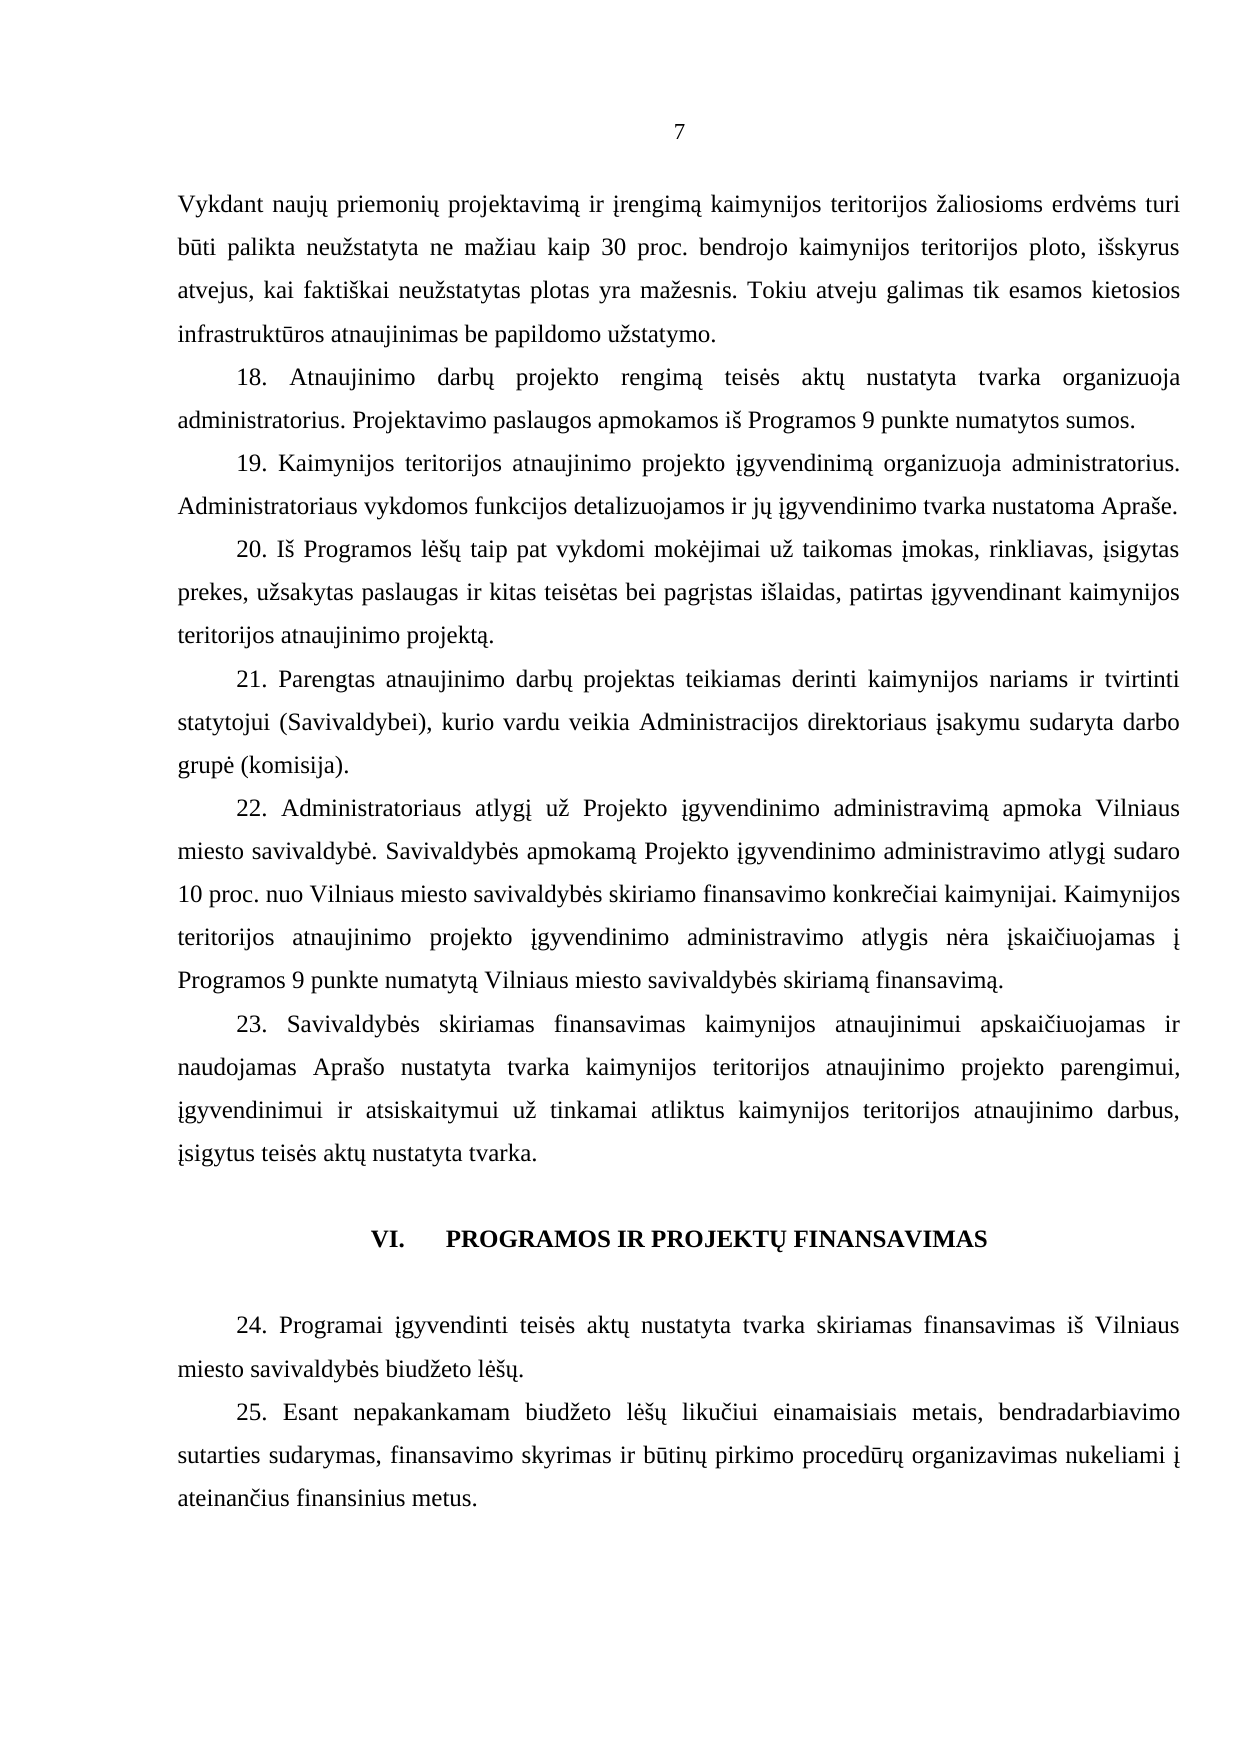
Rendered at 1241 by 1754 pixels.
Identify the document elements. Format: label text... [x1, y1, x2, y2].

text 19. Kaimynijos teritorijos atnaujinimo projekto įgyvendinimą organizuoja administratorius. Administratoriaus vykdomos funkcijos detalizuojamos ir jų įgyvendinimo tvarka nustatoma Apraše. [177, 448, 1181, 520]
text VI. PROGRAMOS IR PROJEKTŲ FINANSAVIMAS [177, 1224, 1181, 1253]
text 22. Administratoriaus atlygį už Projekto įgyvendinimo administravimą apmoka Vilniaus miesto savivaldybė. Savivaldybės apmokamą Projekto įgyvendinimo administravimo atlygį sudaro 10 proc. nuo Vilniaus miesto savivaldybės skiriamo finansavimo konkrečiai kaimynijai. Kaimynijos teritorijos atnaujinimo projekto įgyvendinimo administravimo atlygis nėra įskaičiuojamas į Programos 9 punkte numatytą Vilniaus miesto savivaldybės skiriamą finansavimą. [177, 793, 1181, 994]
text 21. Parengtas atnaujinimo darbų projektas teikiamas derinti kaimynijos nariams ir tvirtinti statytojui (Savivaldybei), kurio vardu veikia Administracijos direktoriaus įsakymu sudaryta darbo grupė (komisija). [177, 664, 1181, 779]
text 20. Iš Programos lėšų taip pat vykdomi mokėjimai už taikomas įmokas, rinkliavas, įsigytas prekes, užsakytas paslaugas ir kitas teisėtas bei pagrįstas išlaidas, patirtas įgyvendinant kaimynijos teritorijos atnaujinimo projektą. [177, 534, 1181, 649]
text 23. Savivaldybės skiriamas finansavimas kaimynijos atnaujinimui apskaičiuojamas ir naudojamas Aprašo nustatyta tvarka kaimynijos teritorijos atnaujinimo projekto parengimui, įgyvendinimui ir atsiskaitymui už tinkamai atliktus kaimynijos teritorijos atnaujinimo darbus, įsigytus teisės aktų nustatyta tvarka. [177, 1009, 1181, 1167]
text 24. Programai įgyvendinti teisės aktų nustatyta tvarka skiriamas finansavimas iš Vilniaus miesto savivaldybės biudžeto lėšų. [177, 1311, 1181, 1382]
text 25. Esant nepakankamam biudžeto lėšų likučiui einamaisiais metais, bendradarbiavimo sutarties sudarymas, finansavimo skyrimas ir būtinų pirkimo procedūrų organizavimas nukeliami į ateinančius finansinius metus. [177, 1397, 1181, 1512]
text 18. Atnaujinimo darbų projekto rengimą teisės aktų nustatyta tvarka organizuoja administratorius. Projektavimo paslaugos apmokamos iš Programos 9 punkte numatytos sumos. [177, 362, 1181, 434]
text Vykdant naujų priemonių projektavimą ir įrengimą kaimynijos teritorijos žaliosioms erdvėms turi būti palikta neužstatyta ne mažiau kaip 30 proc. bendrojo kaimynijos teritorijos ploto, išskyrus atvejus, kai faktiškai neužstatytas plotas yra mažesnis. Tokiu atveju galimas tik esamos kietosios infrastruktūros atnaujinimas be papildomo užstatymo. [177, 189, 1181, 347]
